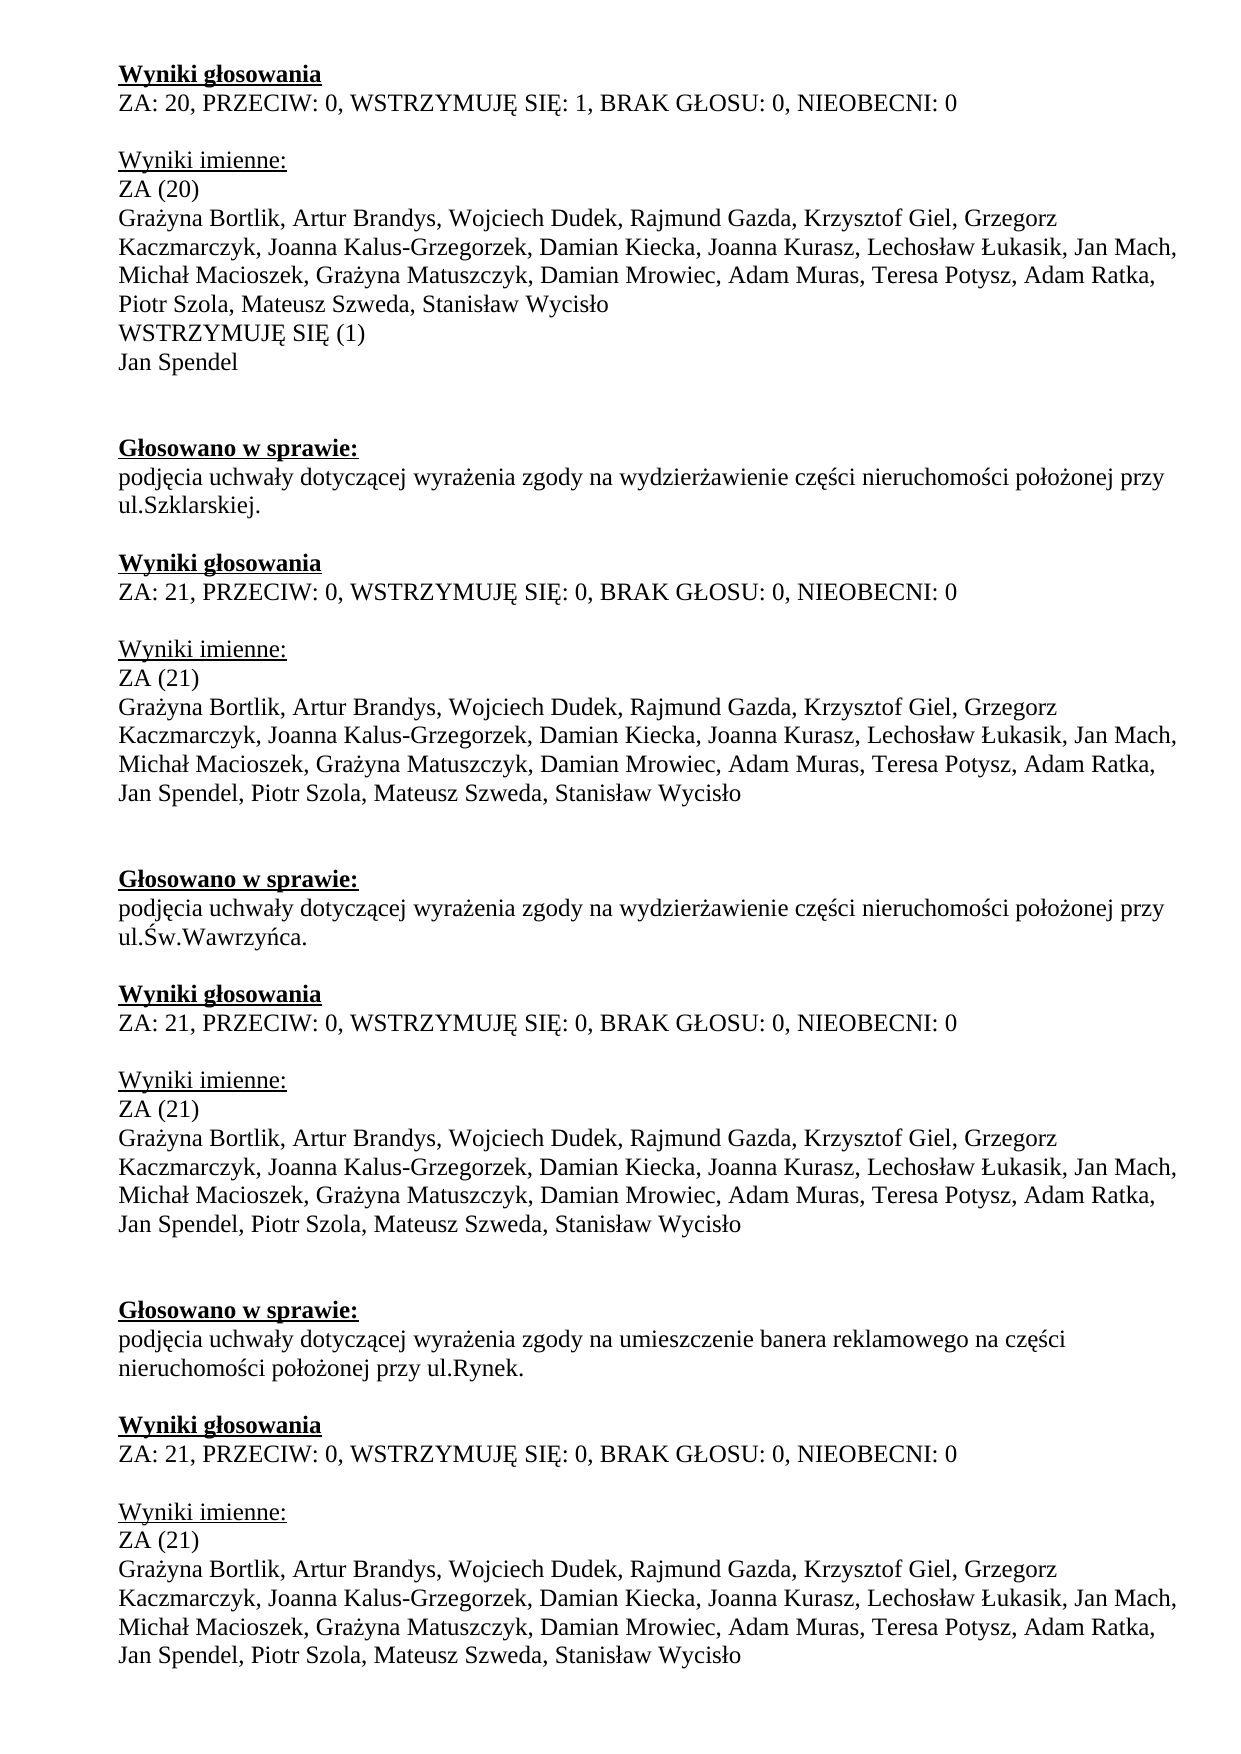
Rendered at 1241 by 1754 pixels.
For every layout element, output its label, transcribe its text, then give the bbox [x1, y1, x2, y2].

text Wyniki głosowania ZA: 20, PRZECIW: 0, WSTRZYMUJĘ SIĘ: 1, BRAK GŁOSU: 0, NIEOBECNI: 0 Wyniki imienne: ZA (20) Grażyna Bortlik, Artur Brandys, Wojciech Dudek, Rajmund Gazda, Krzysztof Giel, Grzegorz Kaczmarczyk, Joanna Kalus-Grzegorzek, Damian Kiecka, Joanna Kurasz, Lechosław Łukasik, Jan Mach, Michał Macioszek, Grażyna Matuszczyk, Damian Mrowiec, Adam Muras, Teresa Potysz, Adam Ratka, Piotr Szola, Mateusz Szweda, Stanisław Wycisło WSTRZYMUJĘ SIĘ (1) Jan Spendel Głosowano w sprawie: podjęcia uchwały dotyczącej wyrażenia zgody na wydzierżawienie części nieruchomości położonej przy ul.Szklarskiej. Wyniki głosowania ZA: 21, PRZECIW: 0, WSTRZYMUJĘ SIĘ: 0, BRAK GŁOSU: 0, NIEOBECNI: 0 Wyniki imienne: ZA (21) Grażyna Bortlik, Artur Brandys, Wojciech Dudek, Rajmund Gazda, Krzysztof Giel, Grzegorz Kaczmarczyk, Joanna Kalus-Grzegorzek, Damian Kiecka, Joanna Kurasz, Lechosław Łukasik, Jan Mach, Michał Macioszek, Grażyna Matuszczyk, Damian Mrowiec, Adam Muras, Teresa Potysz, Adam Ratka, Jan Spendel, Piotr Szola, Mateusz Szweda, Stanisław Wycisło Głosowano w sprawie: podjęcia uchwały dotyczącej wyrażenia zgody na wydzierżawienie części nieruchomości położonej przy ul.Św.Wawrzyńca. Wyniki głosowania ZA: 21, PRZECIW: 0, WSTRZYMUJĘ SIĘ: 0, BRAK GŁOSU: 0, NIEOBECNI: 0 Wyniki imienne: ZA (21) Grażyna Bortlik, Artur Brandys, Wojciech Dudek, Rajmund Gazda, Krzysztof Giel, Grzegorz Kaczmarczyk, Joanna Kalus-Grzegorzek, Damian Kiecka, Joanna Kurasz, Lechosław Łukasik, Jan Mach, Michał Macioszek, Grażyna Matuszczyk, Damian Mrowiec, Adam Muras, Teresa Potysz, Adam Ratka, Jan Spendel, Piotr Szola, Mateusz Szweda, Stanisław Wycisło Głosowano w sprawie: podjęcia uchwały dotyczącej wyrażenia zgody na umieszczenie banera reklamowego na części nieruchomości położonej przy ul.Rynek. Wyniki głosowania ZA: 21, PRZECIW: 0, WSTRZYMUJĘ SIĘ: 0, BRAK GŁOSU: 0, NIEOBECNI: 0 Wyniki imienne: ZA (21) Grażyna Bortlik, Artur Brandys, Wojciech Dudek, Rajmund Gazda, Krzysztof Giel, Grzegorz Kaczmarczyk, Joanna Kalus-Grzegorzek, Damian Kiecka, Joanna Kurasz, Lechosław Łukasik, Jan Mach, Michał Macioszek, Grażyna Matuszczyk, Damian Mrowiec, Adam Muras, Teresa Potysz, Adam Ratka, Jan Spendel, Piotr Szola, Mateusz Szweda, Stanisław Wycisło [118, 59, 1181, 1669]
